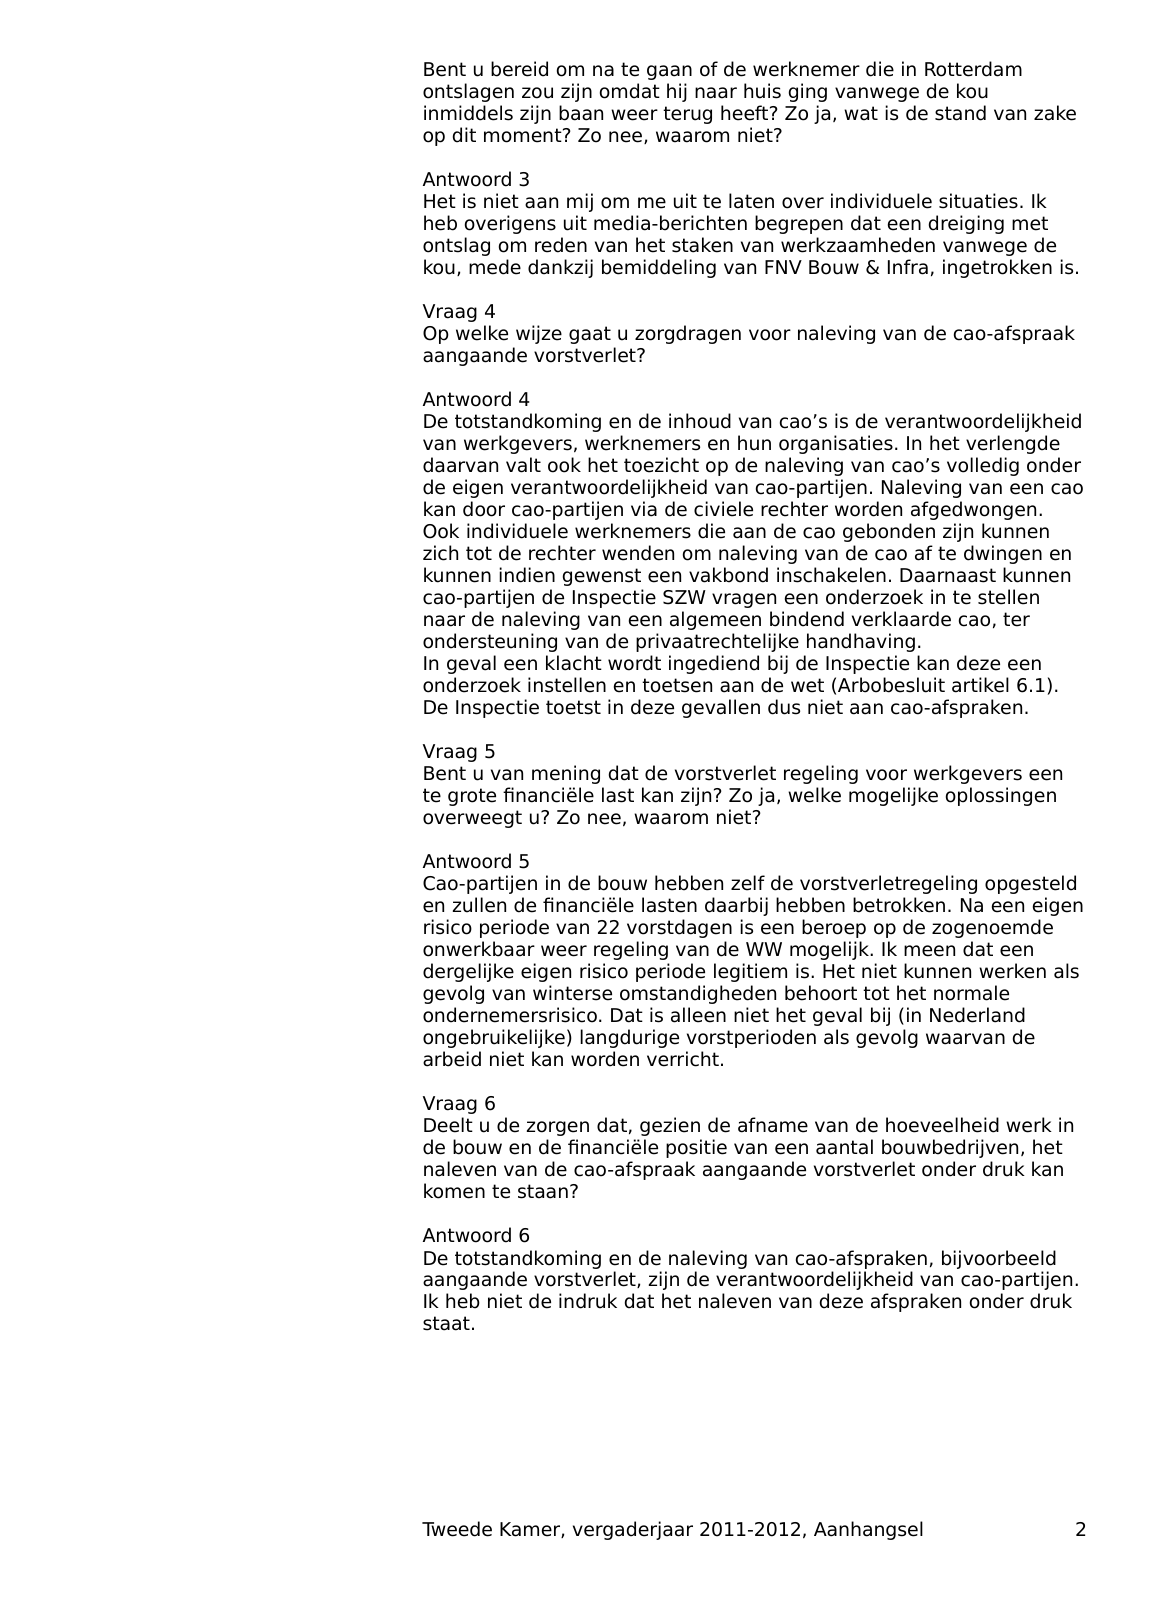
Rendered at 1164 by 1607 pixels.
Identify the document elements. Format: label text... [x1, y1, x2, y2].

text De totstandkoming en de inhoud van cao’s is de verantwoordelijkheid van werkgevers, werknemers en hun organisaties. In het verlengde daarvan valt ook het toezicht op de naleving van cao’s volledig onder de eigen verantwoordelijkheid van cao-partijen. Naleving van een cao kan door cao-partijen via de civiele rechter worden afgedwongen. Ook individuele werknemers die aan de cao gebonden zijn kunnen zich tot de rechter wenden om naleving van de cao af te dwingen en kunnen indien gewenst een vakbond inschakelen. Daarnaast kunnen cao-partijen de Inspectie SZW vragen een onderzoek in te stellen naar de naleving van een algemeen bindend verklaarde cao, ter ondersteuning van de privaatrechtelijke handhaving. [422, 411, 1087, 653]
text Bent u van mening dat de vorstverlet regeling voor werkgevers een te grote financiële last kan zijn? Zo ja, welke mogelijke oplossingen overweegt u? Zo nee, waarom niet? [422, 763, 1087, 829]
text Vraag 5 [422, 741, 1087, 763]
text Antwoord 3 [422, 169, 1087, 191]
text Antwoord 5 [422, 851, 1087, 873]
text Bent u bereid om na te gaan of de werknemer die in Rotterdam ontslagen zou zijn omdat hij naar huis ging vanwege de kou inmiddels zijn baan weer terug heeft? Zo ja, wat is de stand van zake op dit moment? Zo nee, waarom niet? [422, 59, 1087, 147]
text Cao-partijen in de bouw hebben zelf de vorstverletregeling opgesteld en zullen de financiële lasten daarbij hebben betrokken. Na een eigen risico periode van 22 vorstdagen is een beroep op de zogenoemde onwerkbaar weer regeling van de WW mogelijk. Ik meen dat een dergelijke eigen risico periode legitiem is. Het niet kunnen werken als gevolg van winterse omstandigheden behoort tot het normale ondernemersrisico. Dat is alleen niet het geval bij (in Nederland ongebruikelijke) langdurige vorstperioden als gevolg waarvan de arbeid niet kan worden verricht. [422, 873, 1087, 1071]
text Vraag 6 [422, 1093, 1087, 1115]
text In geval een klacht wordt ingediend bij de Inspectie kan deze een onderzoek instellen en toetsen aan de wet (Arbobesluit artikel 6.1). De Inspectie toetst in deze gevallen dus niet aan cao-afspraken. [422, 653, 1087, 719]
text Antwoord 6 [422, 1225, 1087, 1247]
text De totstandkoming en de naleving van cao-afspraken, bijvoorbeeld aangaande vorstverlet, zijn de verantwoordelijkheid van cao-partijen. Ik heb niet de indruk dat het naleven van deze afspraken onder druk staat. [422, 1247, 1087, 1335]
text Het is niet aan mij om me uit te laten over individuele situaties. Ik heb overigens uit media-berichten begrepen dat een dreiging met ontslag om reden van het staken van werkzaamheden vanwege de kou, mede dankzij bemiddeling van FNV Bouw & Infra, ingetrokken is. [422, 191, 1087, 279]
text Antwoord 4 [422, 389, 1087, 411]
text Deelt u de zorgen dat, gezien de afname van de hoeveelheid werk in de bouw en de financiële positie van een aantal bouwbedrijven, het naleven van de cao-afspraak aangaande vorstverlet onder druk kan komen te staan? [422, 1115, 1087, 1203]
text Op welke wijze gaat u zorgdragen voor naleving van de cao-afspraak aangaande vorstverlet? [422, 323, 1087, 367]
text Vraag 4 [422, 301, 1087, 323]
